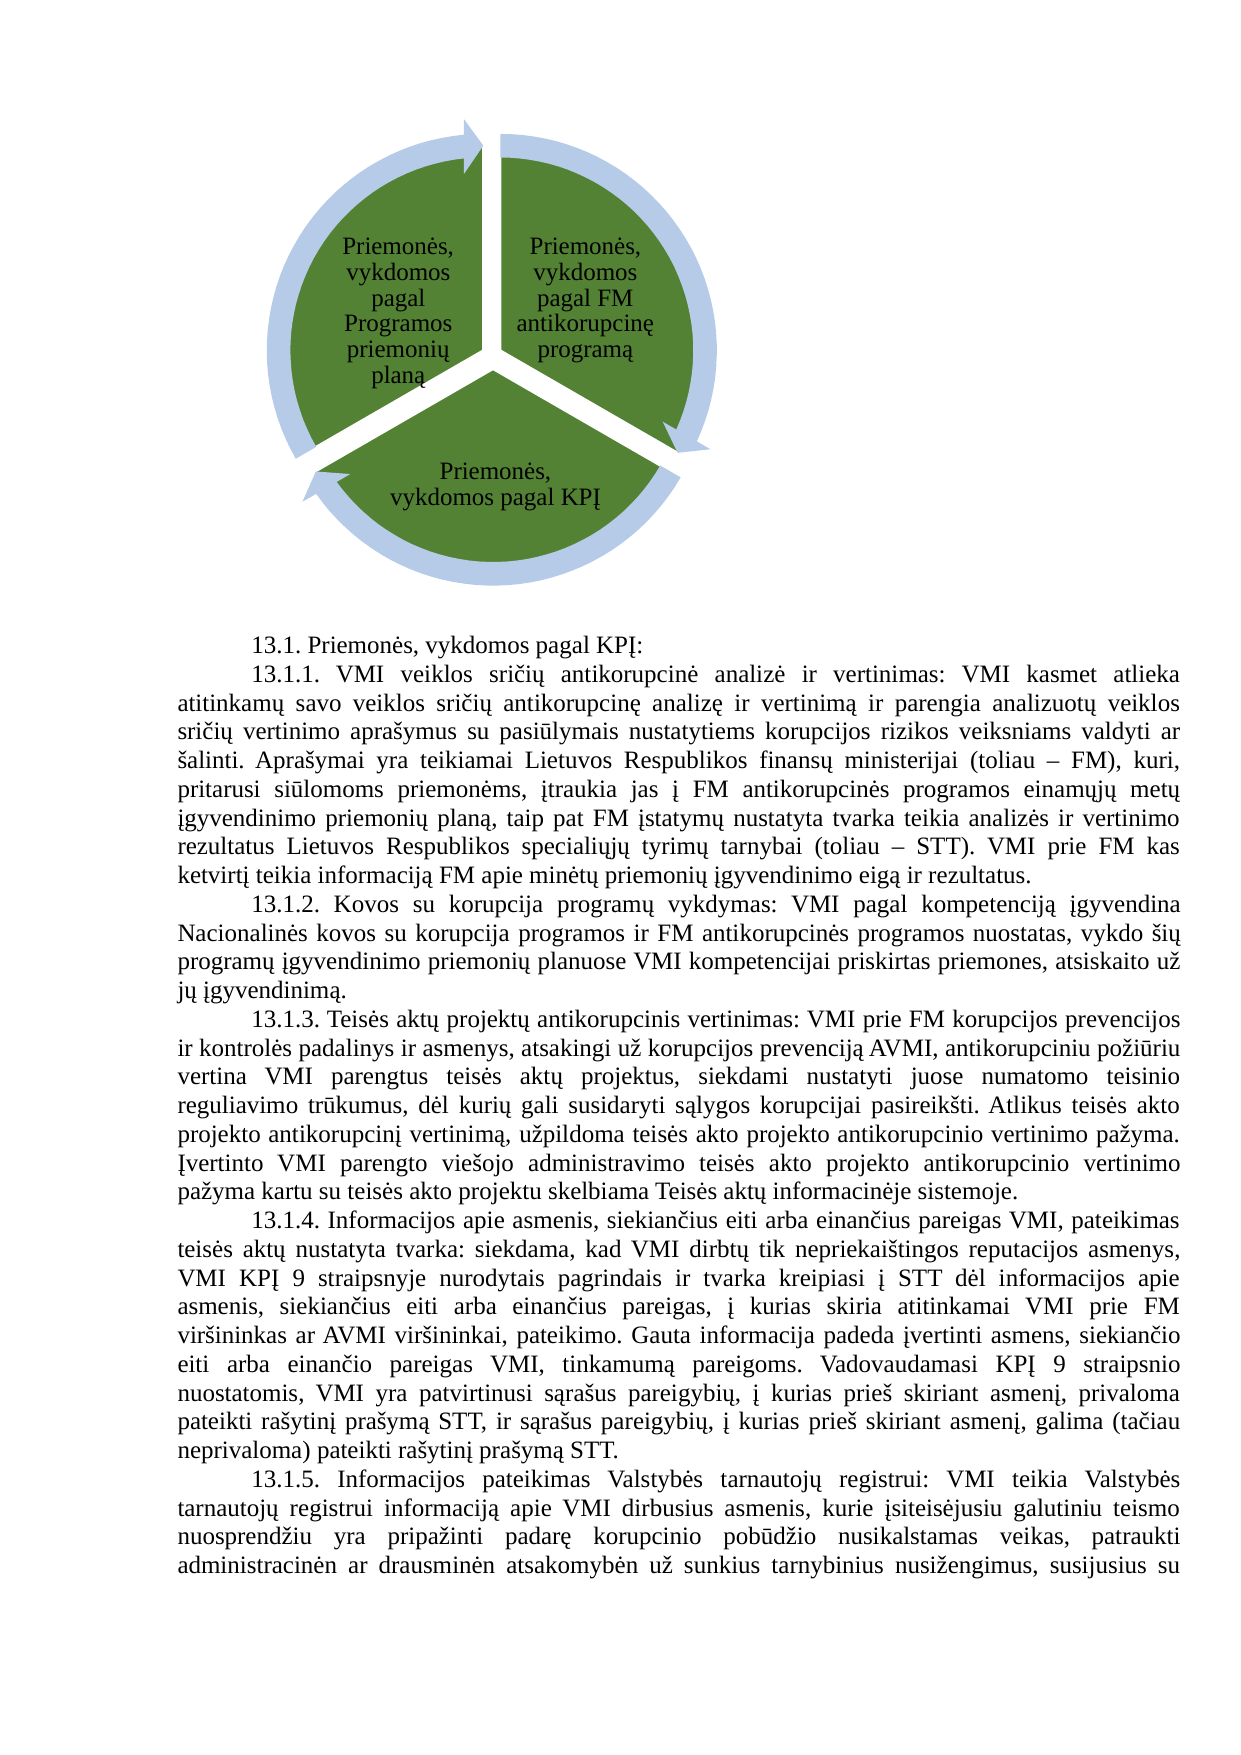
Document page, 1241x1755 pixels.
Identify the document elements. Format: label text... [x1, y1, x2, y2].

text 13.1.5. Informacijos pateikimas Valstybės tarnautojų registrui: VMI teikia Valstybės tarnautojų registrui informaciją apie VMI dirbusius asmenis, kurie įsiteisėjusiu galutiniu teismo nuosprendžiu yra pripažinti padarę korupcinio pobūdžio nusikalstamas veikas, patraukti administracinėn ar drausminėn atsakomybėn už sunkius tarnybinius nusižengimus, susijusius su [177, 1464, 1181, 1579]
text 13.1.2. Kovos su korupcija programų vykdymas: VMI pagal kompetenciją įgyvendina Nacionalinės kovos su korupcija programos ir FM antikorupcinės programos nuostatas, vykdo šių programų įgyvendinimo priemonių planuose VMI kompetencijai priskirtas priemones, atsiskaito už jų įgyvendinimą. [177, 889, 1181, 1004]
text 13.1.4. Informacijos apie asmenis, siekiančius eiti arba einančius pareigas VMI, pateikimas teisės aktų nustatyta tvarka: siekdama, kad VMI dirbtų tik nepriekaištingos reputacijos asmenys, VMI KPĮ 9 straipsnyje nurodytais pagrindais ir tvarka kreipiasi į STT dėl informacijos apie asmenis, siekiančius eiti arba einančius pareigas, į kurias skiria atitinkamai VMI prie FM viršininkas ar AVMI viršininkai, pateikimo. Gauta informacija padeda įvertinti asmens, siekiančio eiti arba einančio pareigas VMI, tinkamumą pareigoms. Vadovaudamasi KPĮ 9 straipsnio nuostatomis, VMI yra patvirtinusi sąrašus pareigybių, į kurias prieš skiriant asmenį, privaloma pateikti rašytinį prašymą STT, ir sąrašus pareigybių, į kurias prieš skiriant asmenį, galima (tačiau neprivaloma) pateikti rašytinį prašymą STT. [177, 1205, 1181, 1464]
text 13.1.3. Teisės aktų projektų antikorupcinis vertinimas: VMI prie FM korupcijos prevencijos ir kontrolės padalinys ir asmenys, atsakingi už korupcijos prevenciją AVMI, antikorupciniu požiūriu vertina VMI parengtus teisės aktų projektus, siekdami nustatyti juose numatomo teisinio reguliavimo trūkumus, dėl kurių gali susidaryti sąlygos korupcijai pasireikšti. Atlikus teisės akto projekto antikorupcinį vertinimą, užpildoma teisės akto projekto antikorupcinio vertinimo pažyma. Įvertinto VMI parengto viešojo administravimo teisės akto projekto antikorupcinio vertinimo pažyma kartu su teisės akto projektu skelbiama Teisės aktų informacinėje sistemoje. [177, 1004, 1181, 1205]
text 13.1. Priemonės, vykdomos pagal KPĮ: [177, 630, 1181, 659]
text 13.1.1. VMI veiklos sričių antikorupcinė analizė ir vertinimas: VMI kasmet atlieka atitinkamų savo veiklos sričių antikorupcinę analizę ir vertinimą ir parengia analizuotų veiklos sričių vertinimo aprašymus su pasiūlymais nustatytiems korupcijos rizikos veiksniams valdyti ar šalinti. Aprašymai yra teikiamai Lietuvos Respublikos finansų ministerijai (toliau – FM), kuri, pritarusi siūlomoms priemonėms, įtraukia jas į FM antikorupcinės programos einamųjų metų įgyvendinimo priemonių planą, taip pat FM įstatymų nustatyta tvarka teikia analizės ir vertinimo rezultatus Lietuvos Respublikos specialiųjų tyrimų tarnybai (toliau – STT). VMI prie FM kas ketvirtį teikia informaciją FM apie minėtų priemonių įgyvendinimo eigą ir rezultatus. [177, 659, 1181, 889]
